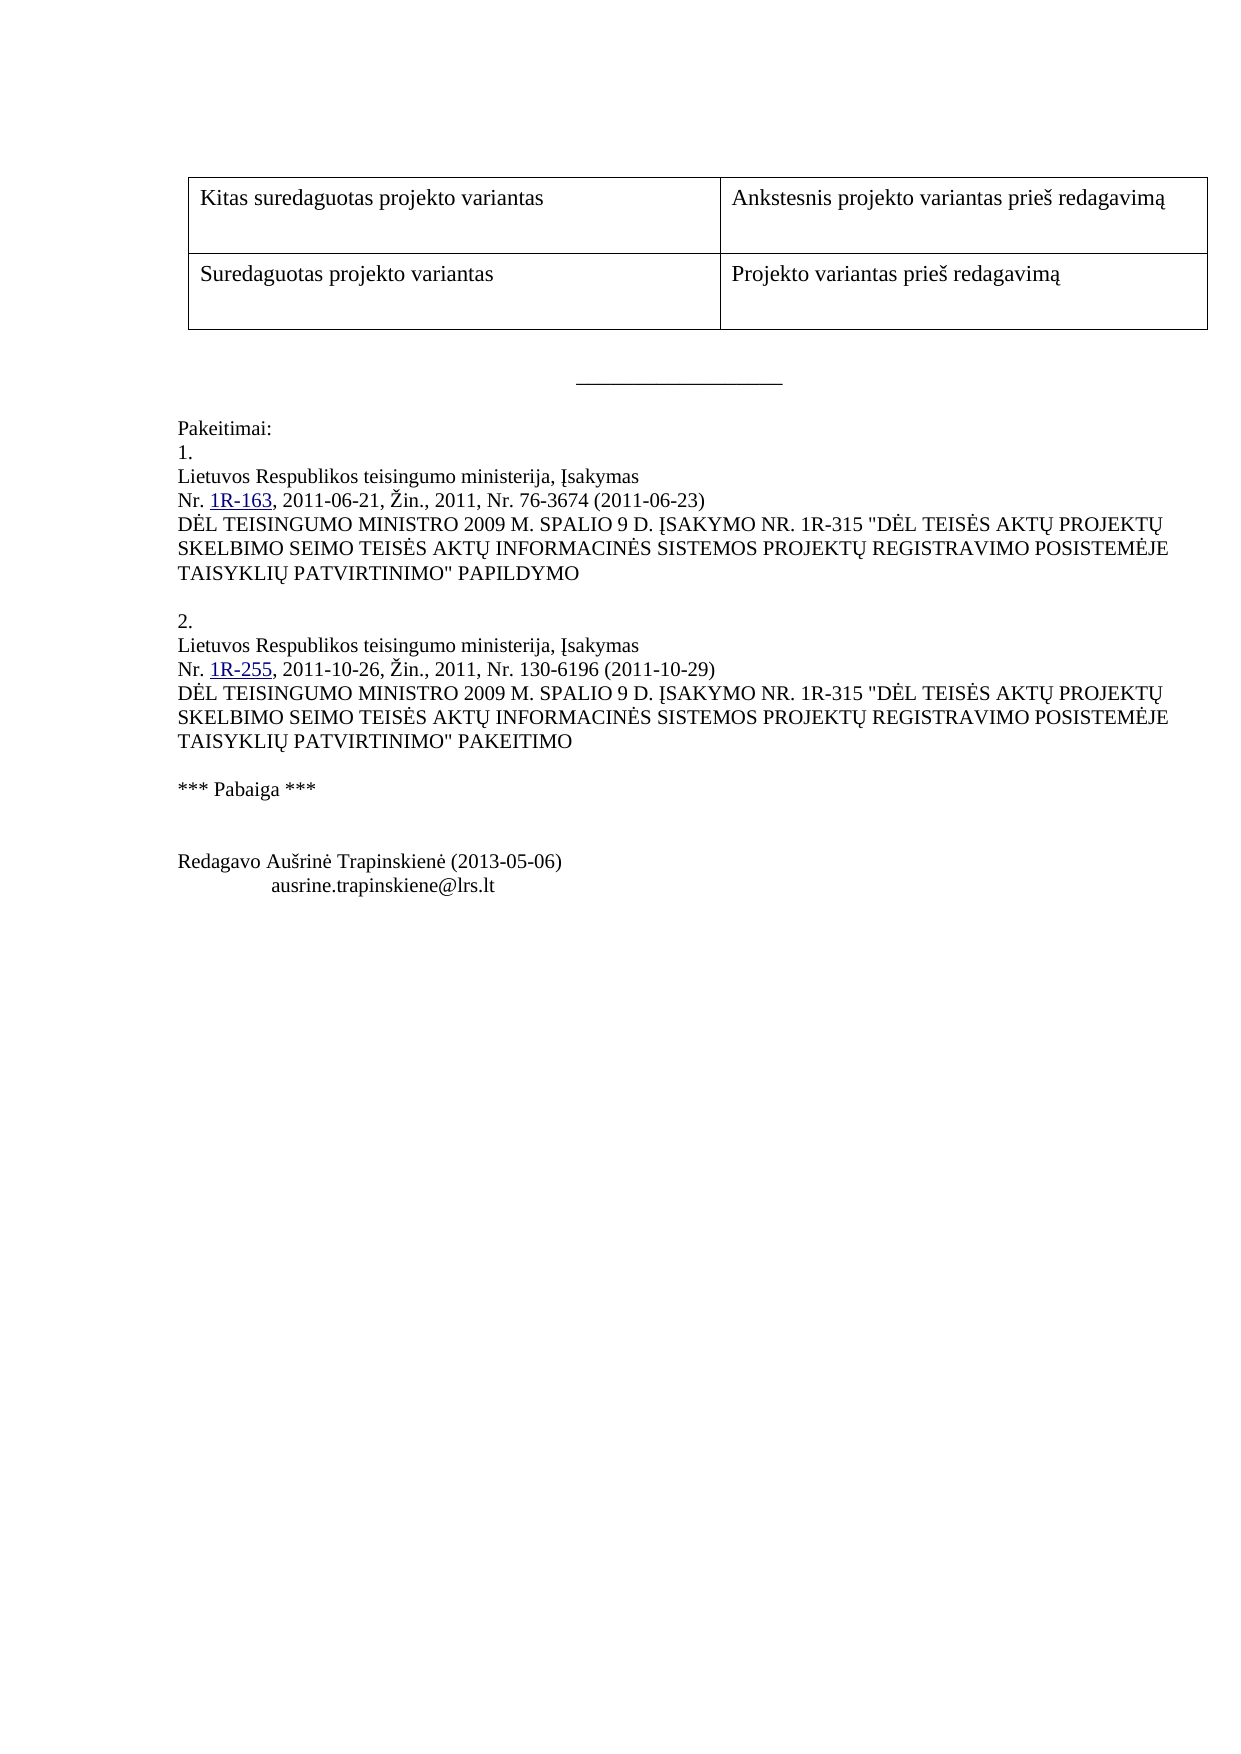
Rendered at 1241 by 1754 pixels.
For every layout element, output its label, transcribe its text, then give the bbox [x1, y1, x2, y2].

table_cell Ankstesnis projekto variantas prieš redagavimą [721, 178, 1207, 253]
text Pakeitimai: [177, 416, 1181, 440]
text __________________ [177, 361, 1181, 387]
table_cell Projekto variantas prieš redagavimą [721, 254, 1207, 329]
text Redagavo Aušrinė Trapinskienė (2013-05-06) [177, 849, 1181, 873]
text Nr. 1R-163, 2011-06-21, Žin., 2011, Nr. 76-3674 (2011-06-23) [177, 488, 1181, 512]
text Nr. 1R-255, 2011-10-26, Žin., 2011, Nr. 130-6196 (2011-10-29) [177, 657, 1181, 681]
text DĖL TEISINGUMO MINISTRO 2009 M. SPALIO 9 D. ĮSAKYMO NR. 1R-315 "DĖL TEISĖS AKTŲ PROJEKTŲ SKELBIMO SEIMO TEISĖS AKTŲ INFORMACINĖS SISTEMOS PROJEKTŲ REGISTRAVIMO POSISTEMĖJE TAISYKLIŲ PATVIRTINIMO" PAPILDYMO [177, 512, 1181, 584]
text 1. [177, 440, 1181, 464]
table_cell Kitas suredaguotas projekto variantas [189, 178, 720, 253]
text DĖL TEISINGUMO MINISTRO 2009 M. SPALIO 9 D. ĮSAKYMO NR. 1R-315 "DĖL TEISĖS AKTŲ PROJEKTŲ SKELBIMO SEIMO TEISĖS AKTŲ INFORMACINĖS SISTEMOS PROJEKTŲ REGISTRAVIMO POSISTEMĖJE TAISYKLIŲ PATVIRTINIMO" PAKEITIMO [177, 681, 1181, 753]
text Lietuvos Respublikos teisingumo ministerija, Įsakymas [177, 464, 1181, 488]
text 2. [177, 608, 1181, 633]
text ausrine.trapinskiene@lrs.lt [177, 873, 1181, 897]
text Lietuvos Respublikos teisingumo ministerija, Įsakymas [177, 633, 1181, 657]
text *** Pabaiga *** [177, 777, 1181, 801]
table_cell Suredaguotas projekto variantas [189, 254, 720, 329]
